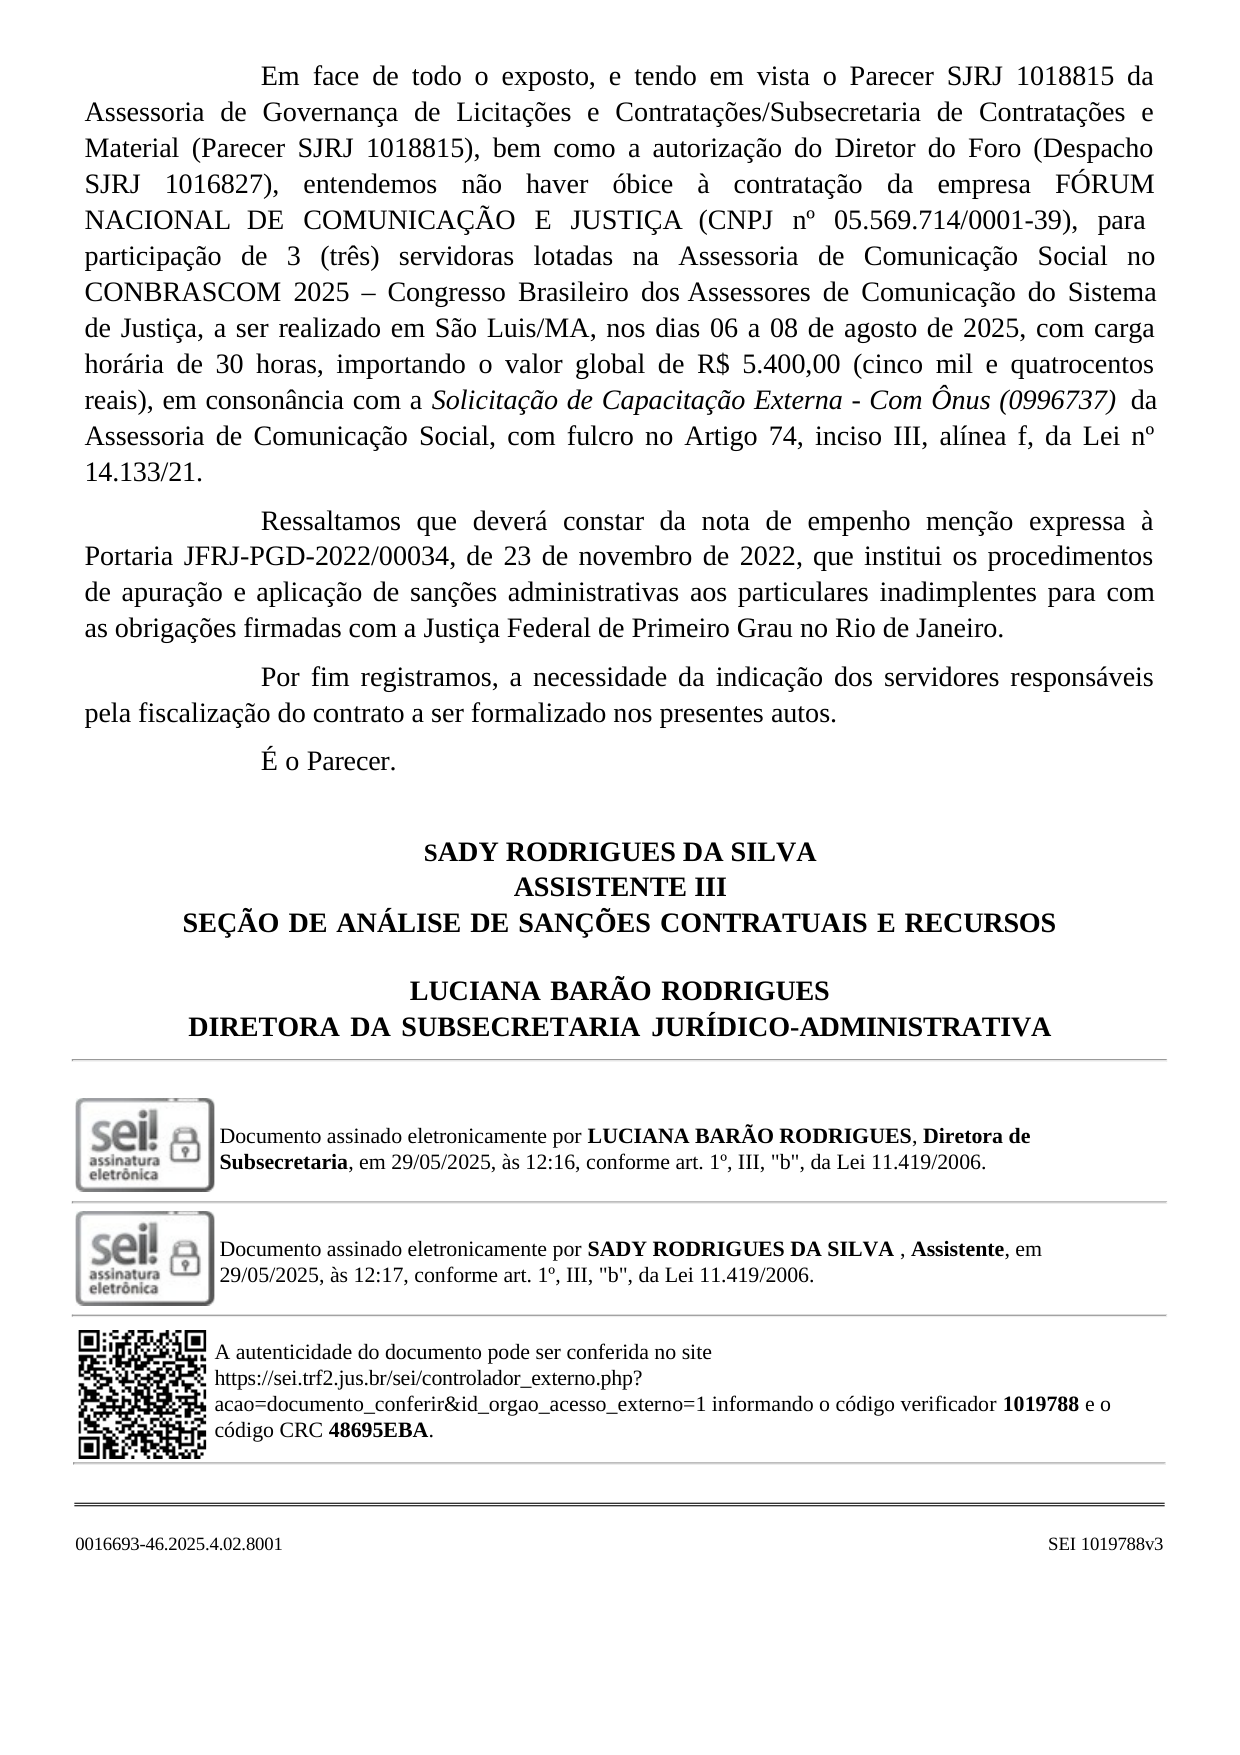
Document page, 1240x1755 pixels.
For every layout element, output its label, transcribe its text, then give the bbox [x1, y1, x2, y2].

text Documento assinado eletronicamente por SADY RODRIGUES DA SILVA , Assistente, em 29/05/2025, às 12:17, conforme art. 1º, III, "b", da Lei 11.419/2006. [219, 1236, 1132, 1287]
text LUCIANA BARÃO RODRIGUES [293, 974, 947, 1007]
text É o Parecer. [261, 744, 1239, 777]
text DIRETORA DA SUBSECRETARIA JURÍDICO-ADMINISTRATIVA [1, 1010, 1239, 1043]
text participação de 3 (três) servidoras lotadas na Assessoria de Comunicação Social no CONBRASCOM 2025 – Congresso Brasileiro dos Assessores de Comunicação do Sistema de Justiça, a ser realizado em São Luis/MA, nos dias 06 a 08 de agosto de 2025, com carga horária de 30 horas, importando o valor global de R$ 5.400,00 (cinco mil e quatrocentos reais), em consonância com a Solicitação de Capacitação Externa - Com Ônus (0996737) da Assessoria de Comunicação Social, com fulcro no Artigo 74, inciso III, alínea f, da Lei nº 14.133/21. [84, 239, 1157, 487]
text Ressaltamos que deverá constar da nota de empenho menção expressa à Portaria JFRJ-PGD-2022/00034, de 23 de novembro de 2022, que institui os procedimentos de apuração e aplicação de sanções administrativas aos particulares inadimplentes para com as obrigações firmadas com a Justiça Federal de Primeiro Grau no Rio de Janeiro. [84, 503, 1155, 644]
text Em face de todo o exposto, e tendo em vista o Parecer SJRJ 1018815 da Assessoria de Governança de Licitações e Contratações/Subsecretaria de Contratações e Material (Parecer SJRJ 1018815), bem como a autorização do Diretor do Foro (Despacho SJRJ 1016827), entendemos não haver óbice à contratação da empresa FÓRUM NACIONAL DE COMUNICAÇÃO E JUSTIÇA (CNPJ nº 05.569.714/0001-39), para [84, 59, 1155, 236]
text 0016693-46.2025.4.02.8001 SEI 1019788v3 [0, 1533, 1239, 1554]
subtitle A autenticidade do documento pode ser conferida no site https://sei.trf2.jus.br/sei/controlador_externo.php? acao=documento_conferir&id_orgao_acesso_externo=1 informando o código verificador 1019788 e o código CRC 48695EBA. [214, 1339, 1132, 1442]
text SEÇÃO DE ANÁLISE DE SANÇÕES CONTRATUAIS E RECURSOS [0, 906, 1239, 939]
text Documento assinado eletronicamente por LUCIANA BARÃO RODRIGUES, Diretora de Subsecretaria, em 29/05/2025, às 12:16, conforme art. 1º, III, "b", da Lei 11.419/2006. [219, 1123, 1132, 1174]
text Por fim registramos, a necessidade da indicação dos servidores responsáveis pela fiscalização do contrato a ser formalizado nos presentes autos. [84, 660, 1155, 728]
text SADY RODRIGUES DA SILVA ASSISTENTE III [392, 834, 848, 903]
